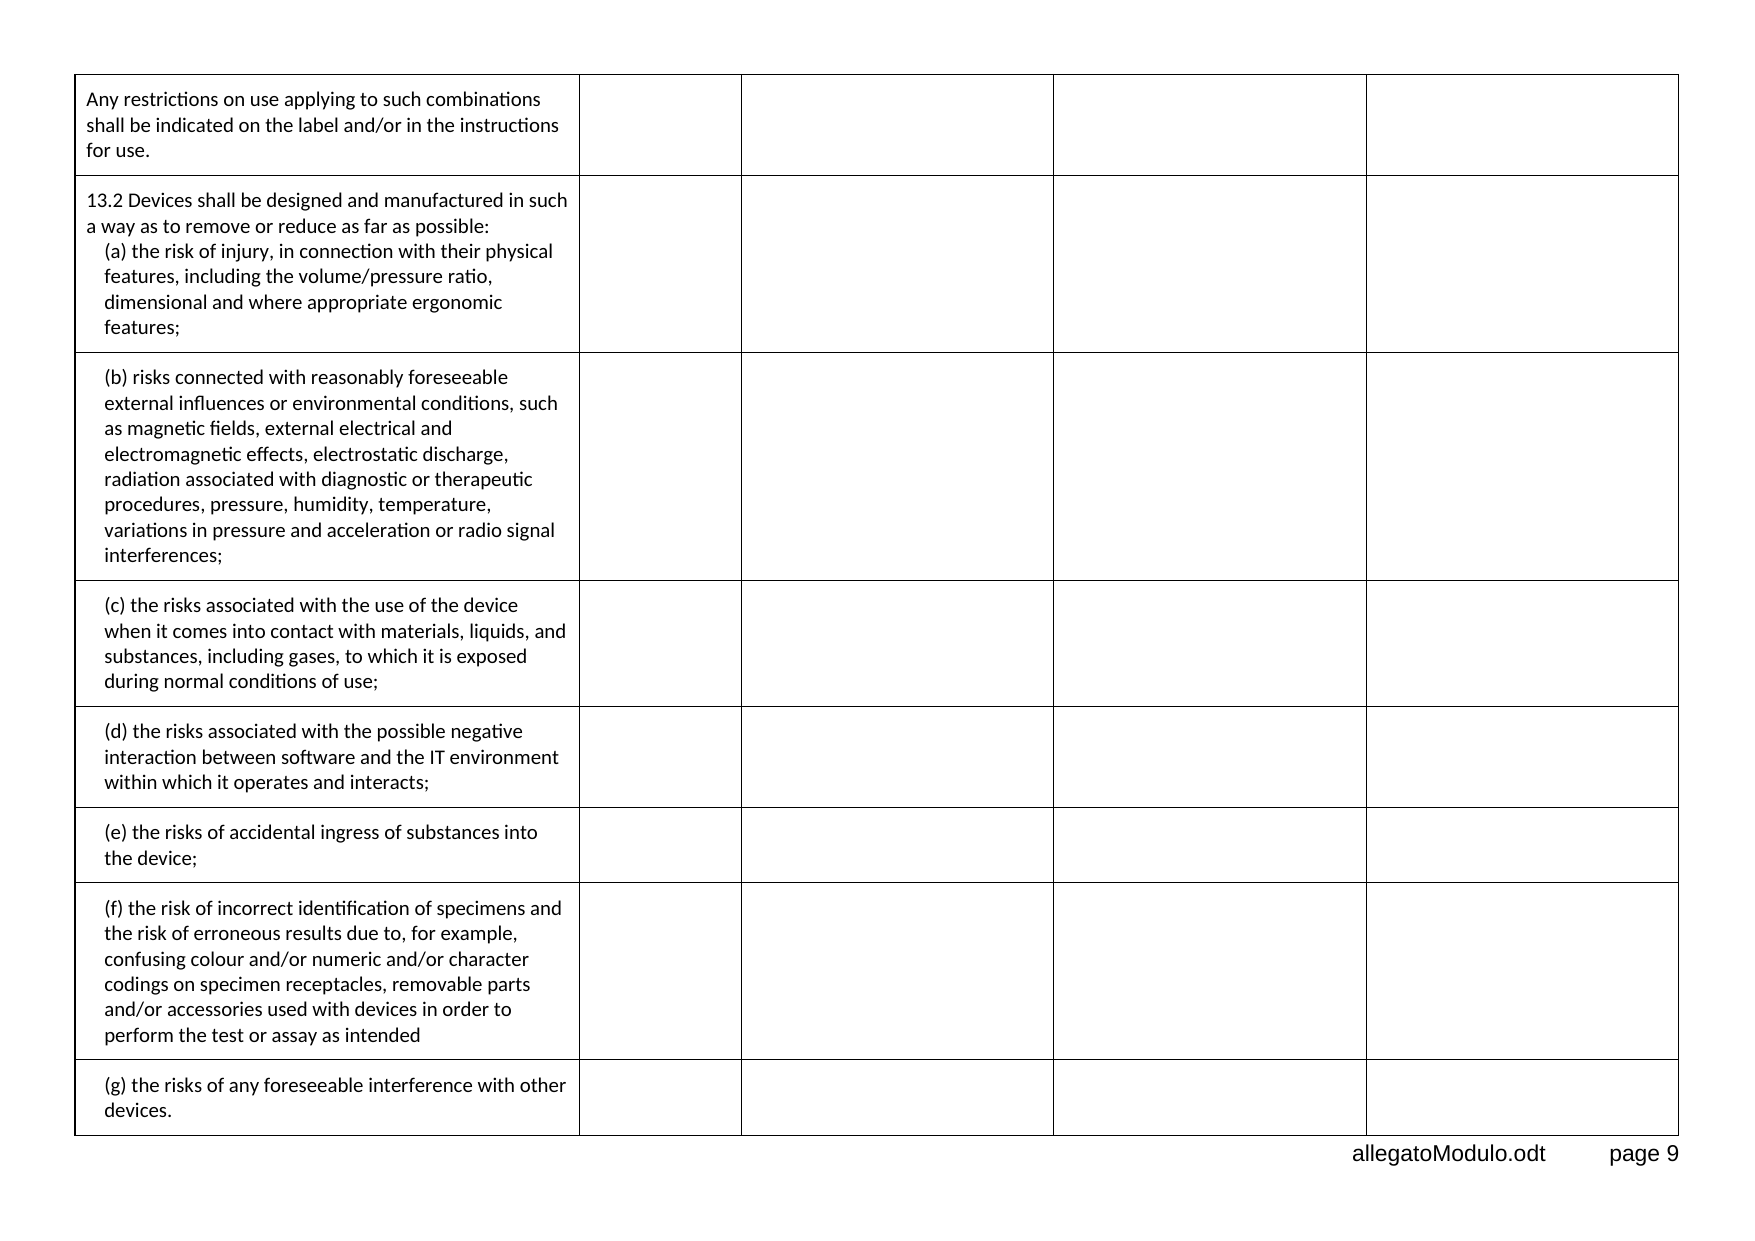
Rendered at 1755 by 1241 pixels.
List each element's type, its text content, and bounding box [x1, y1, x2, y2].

table_cell [580, 1060, 741, 1134]
table_cell [1367, 808, 1678, 882]
table_cell (b) risks connected with reasonably foreseeable external influences or environmental conditions, such as magnetic fields, external electrical and electromagnetic effects, electrostatic discharge, radiation associated with diagnostic or therapeutic procedures, pressure, humidity, temperature, variations in pressure and acceleration or radio signal interferences; [76, 353, 579, 579]
table_cell [742, 176, 1053, 352]
table_cell [1054, 75, 1366, 174]
table_cell [1367, 75, 1678, 174]
table_cell [742, 75, 1053, 174]
table_cell [1054, 1060, 1366, 1134]
table_cell (d) the risks associated with the possible negative interaction between software and the IT environment within which it operates and interacts; [76, 707, 579, 807]
table_cell [1367, 581, 1678, 706]
table_cell [1054, 883, 1366, 1059]
table_cell (e) the risks of accidental ingress of substances into the device; [76, 808, 579, 882]
table_cell (f) the risk of incorrect identification of specimens and the risk of erroneous results due to, for example, confusing colour and/or numeric and/or character codings on specimen receptacles, removable parts and/or accessories used with devices in order to perform the test or assay as intended [76, 883, 579, 1059]
table_cell [580, 581, 741, 706]
table_cell [580, 808, 741, 882]
table_cell [1054, 581, 1366, 706]
table_cell [742, 581, 1053, 706]
table_cell [1054, 707, 1366, 807]
table_cell (g) the risks of any foreseeable interference with other devices. [76, 1060, 579, 1134]
table_cell 13.2 Devices shall be designed and manufactured in such a way as to remove or reduce as far as possible: (a) the risk of injury, in connection with their physical features, including the volume/pressure ratio, dimensional and where appropriate ergonomic features; [76, 176, 579, 352]
table_cell [1367, 883, 1678, 1059]
table_cell [580, 883, 741, 1059]
table_cell [1054, 176, 1366, 352]
table_cell [1367, 1060, 1678, 1134]
table_cell [1054, 808, 1366, 882]
table_cell [742, 1060, 1053, 1134]
table_cell [1054, 353, 1366, 579]
table_cell [1367, 353, 1678, 579]
table_cell [1367, 176, 1678, 352]
table_cell [580, 176, 741, 352]
table_cell [742, 707, 1053, 807]
table_cell [580, 353, 741, 579]
table_cell [580, 707, 741, 807]
table_cell [1367, 707, 1678, 807]
table_cell Any restrictions on use applying to such combinations shall be indicated on the label and/or in the instructions for use. [76, 75, 579, 174]
table_cell [742, 353, 1053, 579]
table_cell [742, 883, 1053, 1059]
table_cell (c) the risks associated with the use of the device when it comes into contact with materials, liquids, and substances, including gases, to which it is exposed during normal conditions of use; [76, 581, 579, 706]
table_cell [742, 808, 1053, 882]
table_cell [580, 75, 741, 174]
